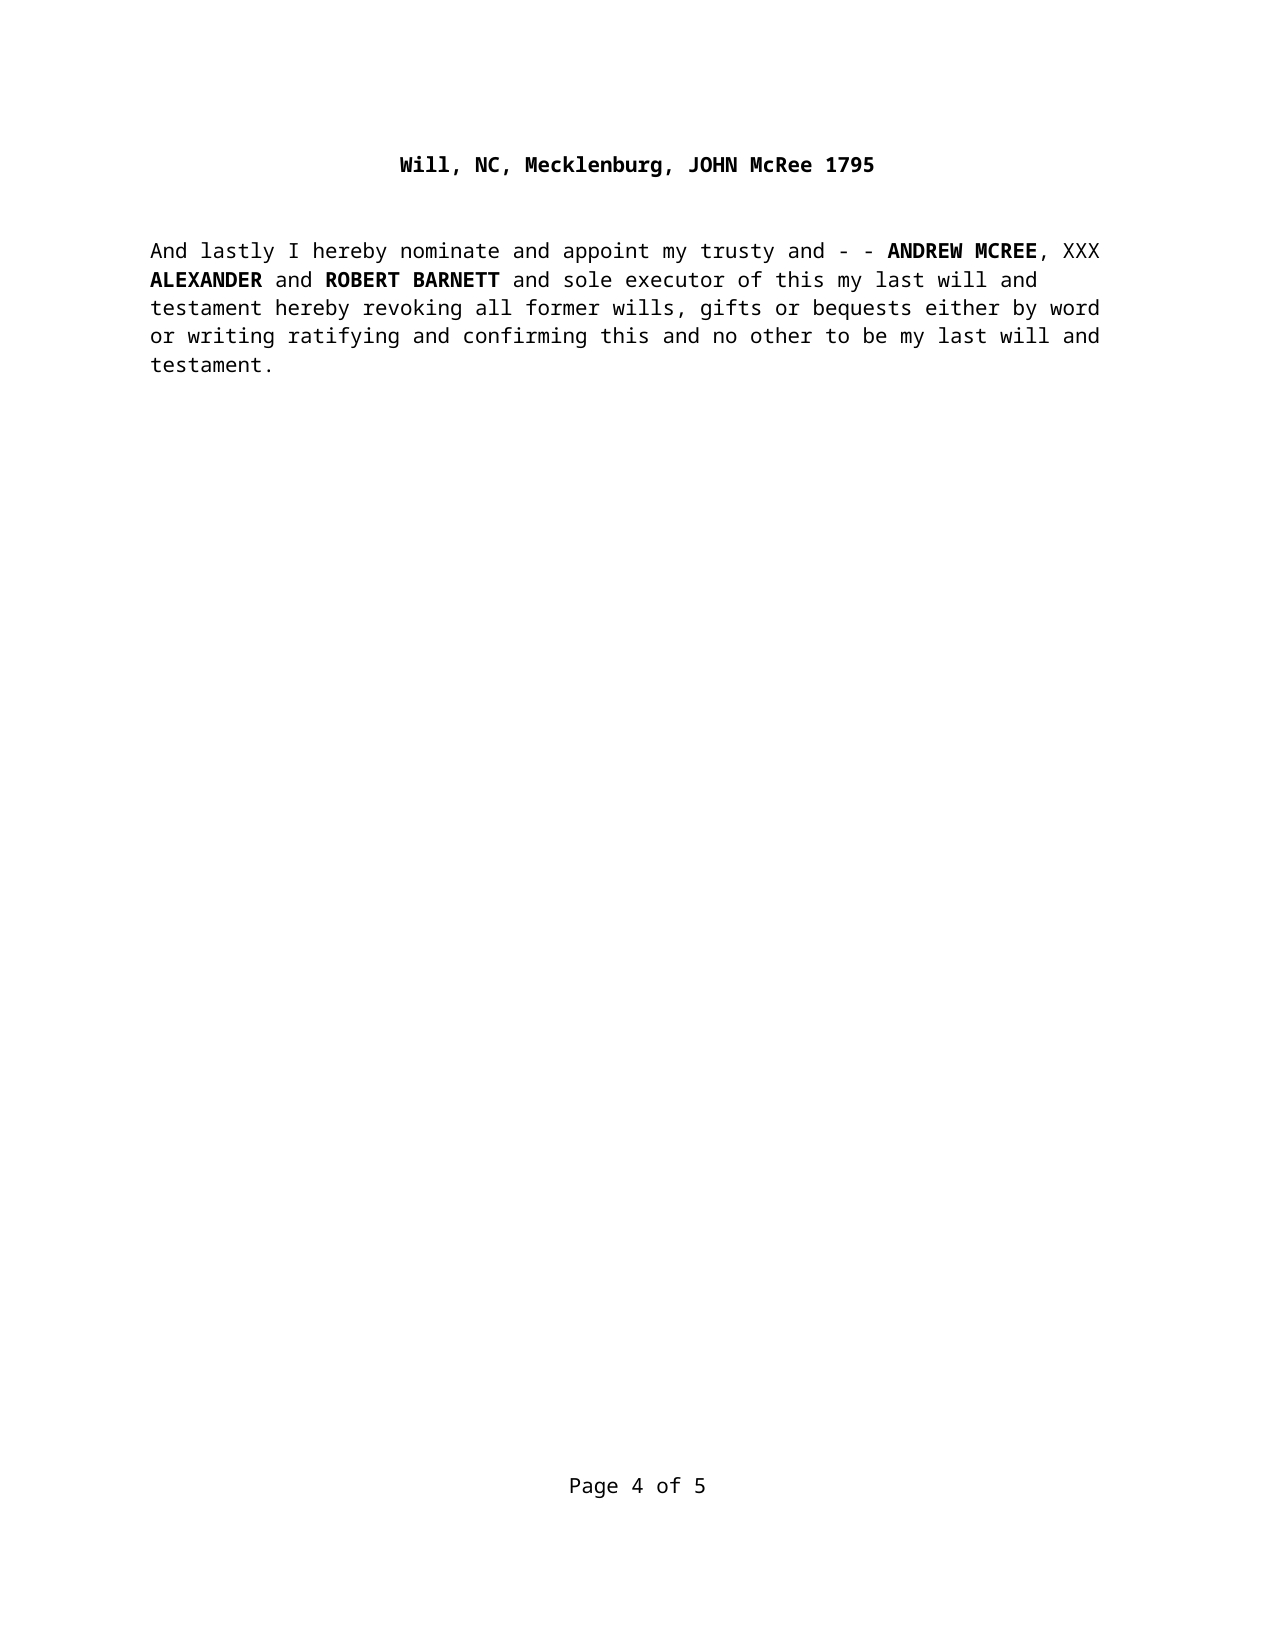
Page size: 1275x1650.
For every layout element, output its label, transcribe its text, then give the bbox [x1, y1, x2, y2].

text And lastly I hereby nominate and appoint my trusty and - - Andrew McREE, xxx ALEXANDER and ROBERT BARNETT and sole executor of this my last will and testament hereby revoking all former wills, gifts or bequests either by word or writing ratifying and confirming this and no other to be my last will and testament. [150, 236, 1125, 378]
